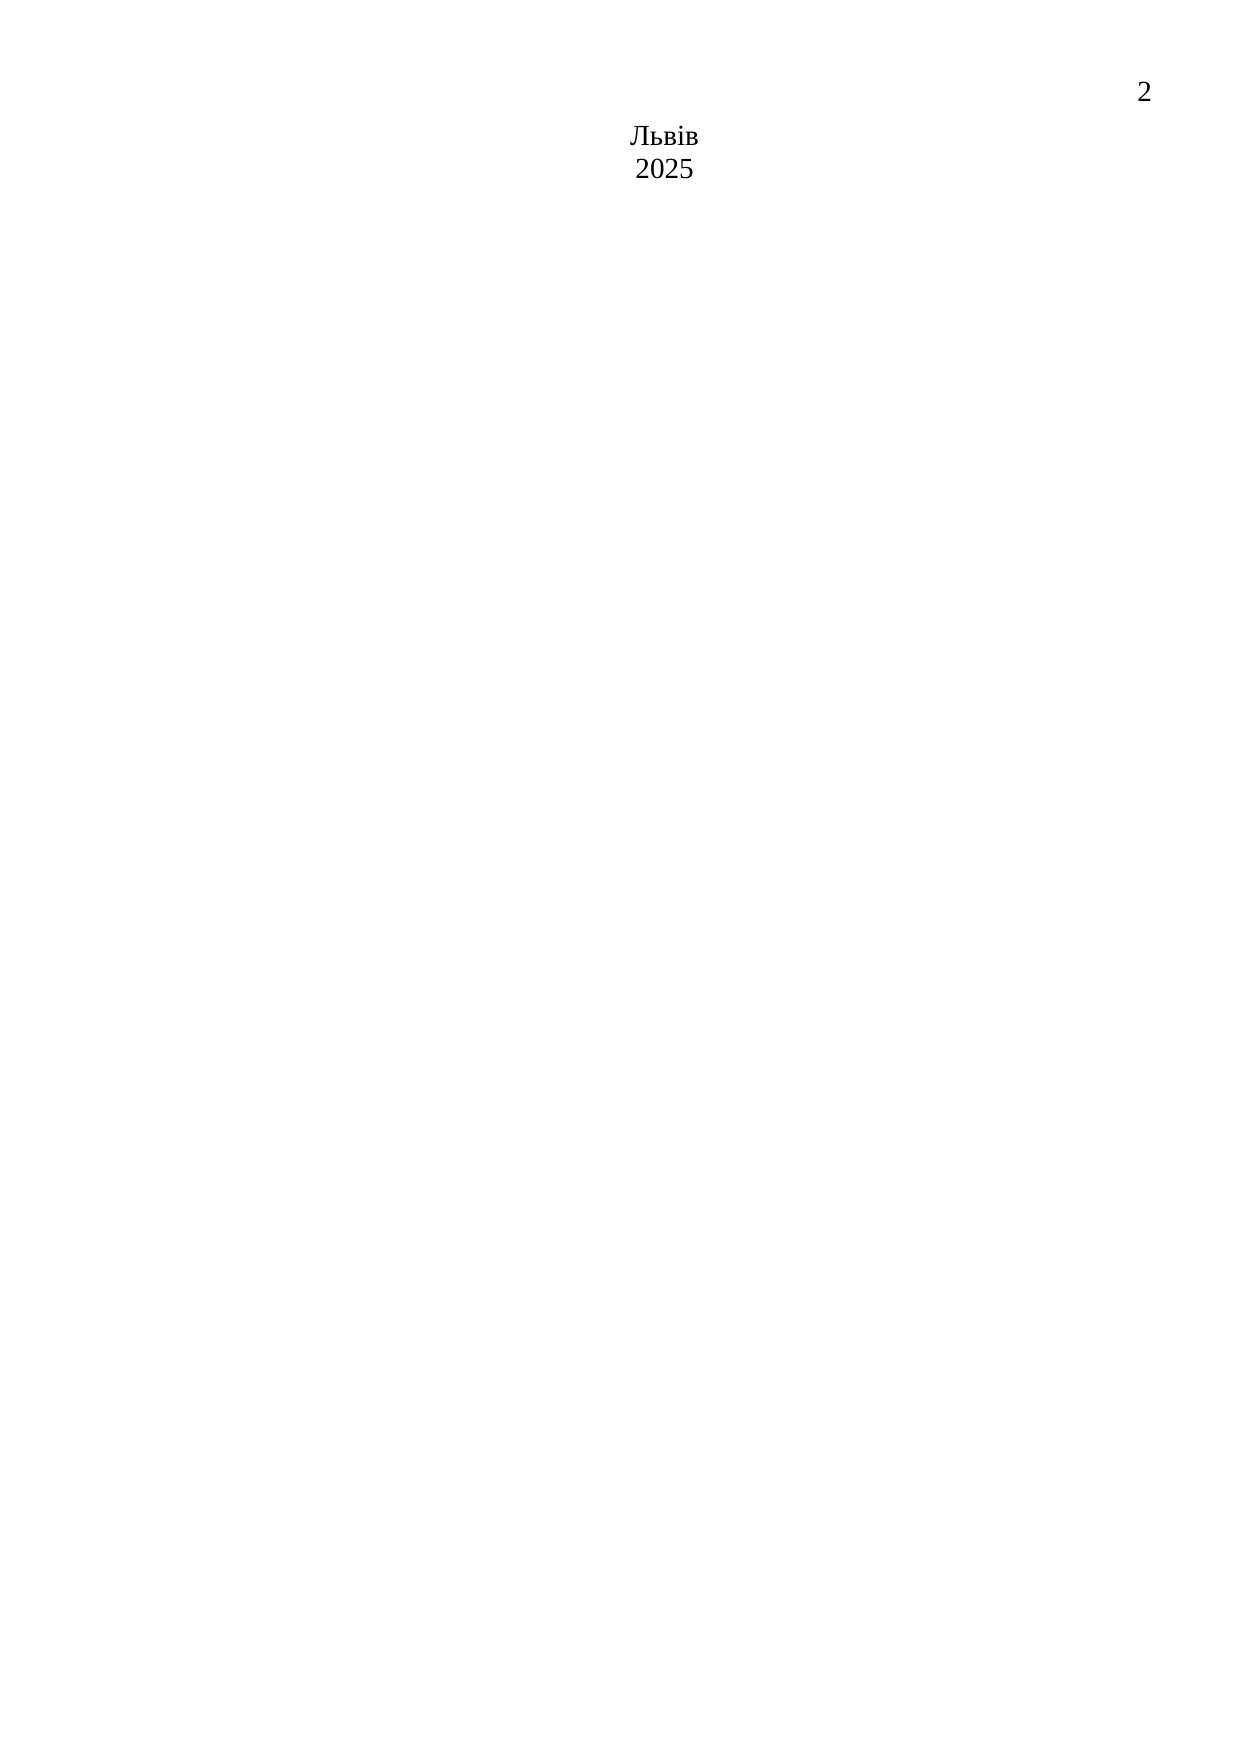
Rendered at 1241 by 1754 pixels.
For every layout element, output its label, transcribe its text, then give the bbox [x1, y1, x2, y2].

text 2025 [177, 152, 1152, 185]
text Львів [177, 118, 1152, 152]
